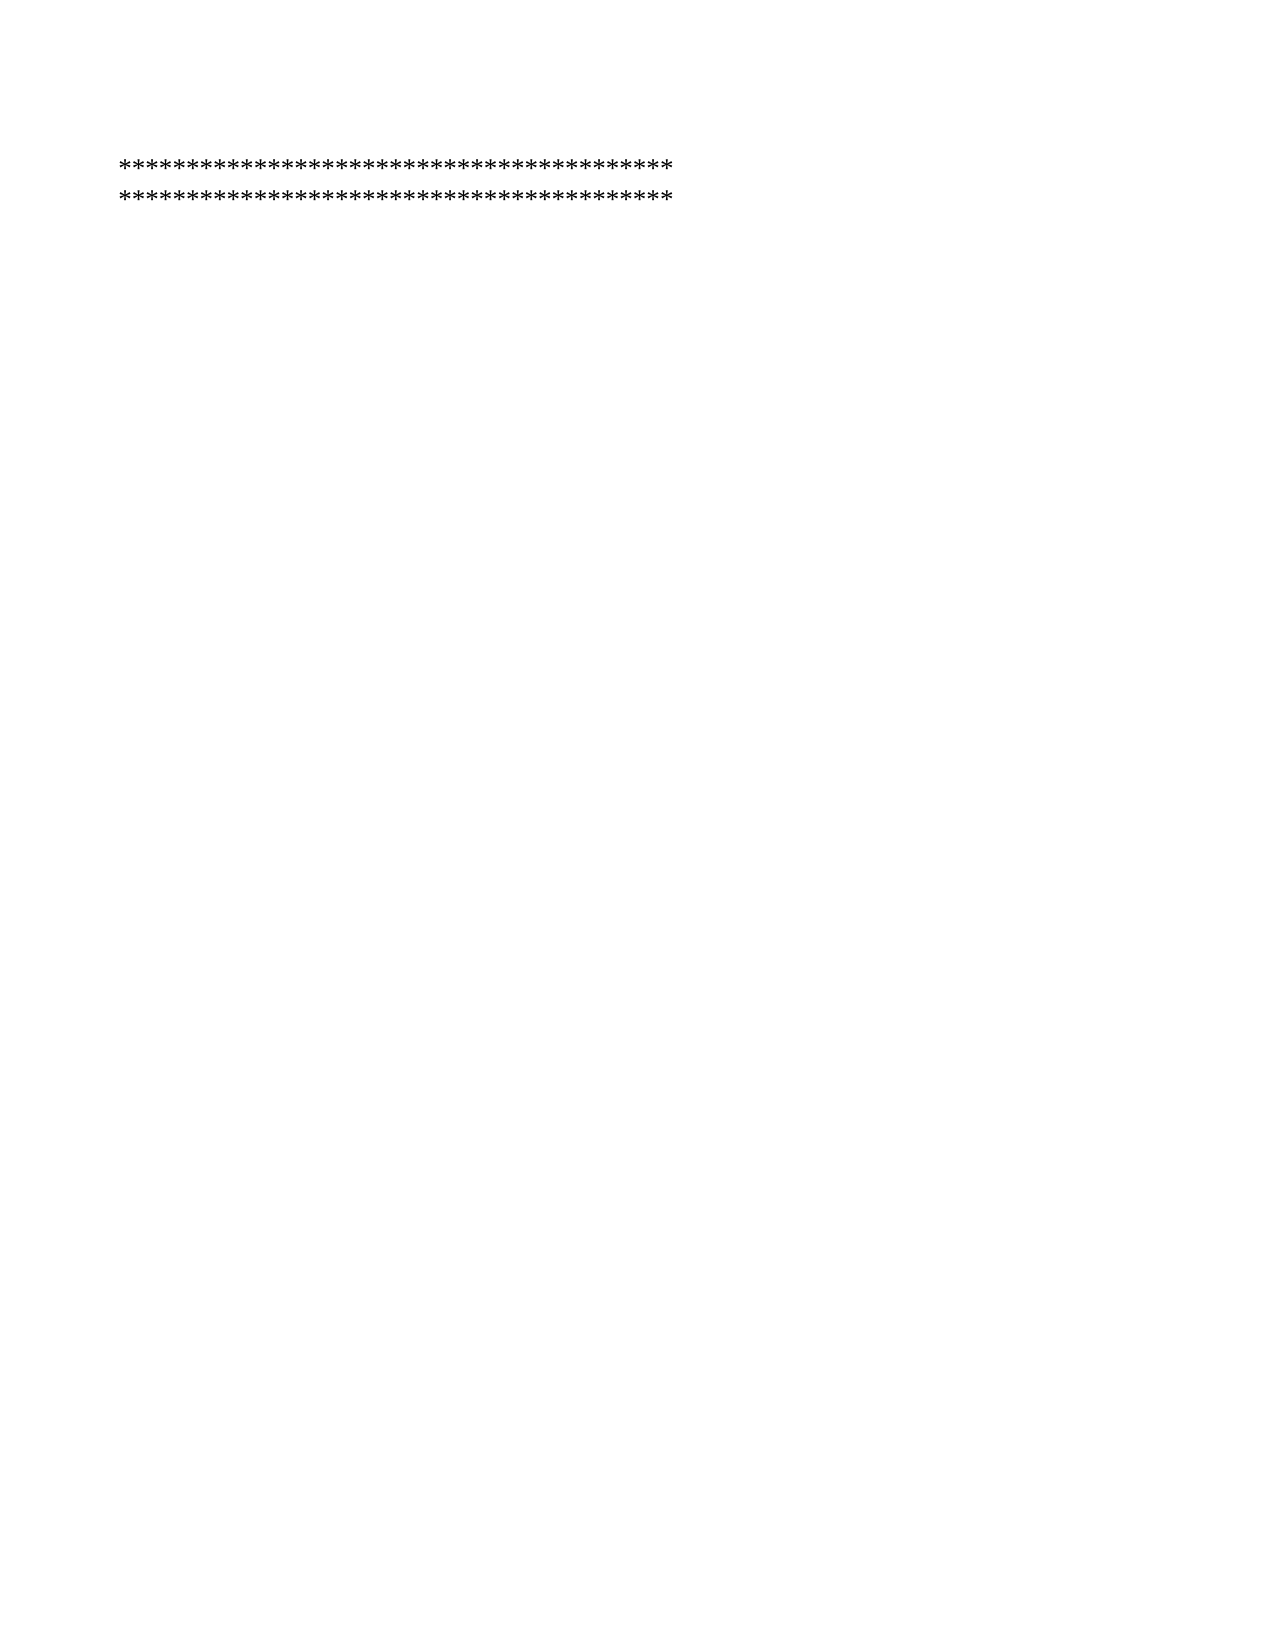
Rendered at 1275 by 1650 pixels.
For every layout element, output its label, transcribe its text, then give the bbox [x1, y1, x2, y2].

text ***************************************** [118, 152, 1157, 183]
text ***************************************** [118, 183, 1157, 214]
